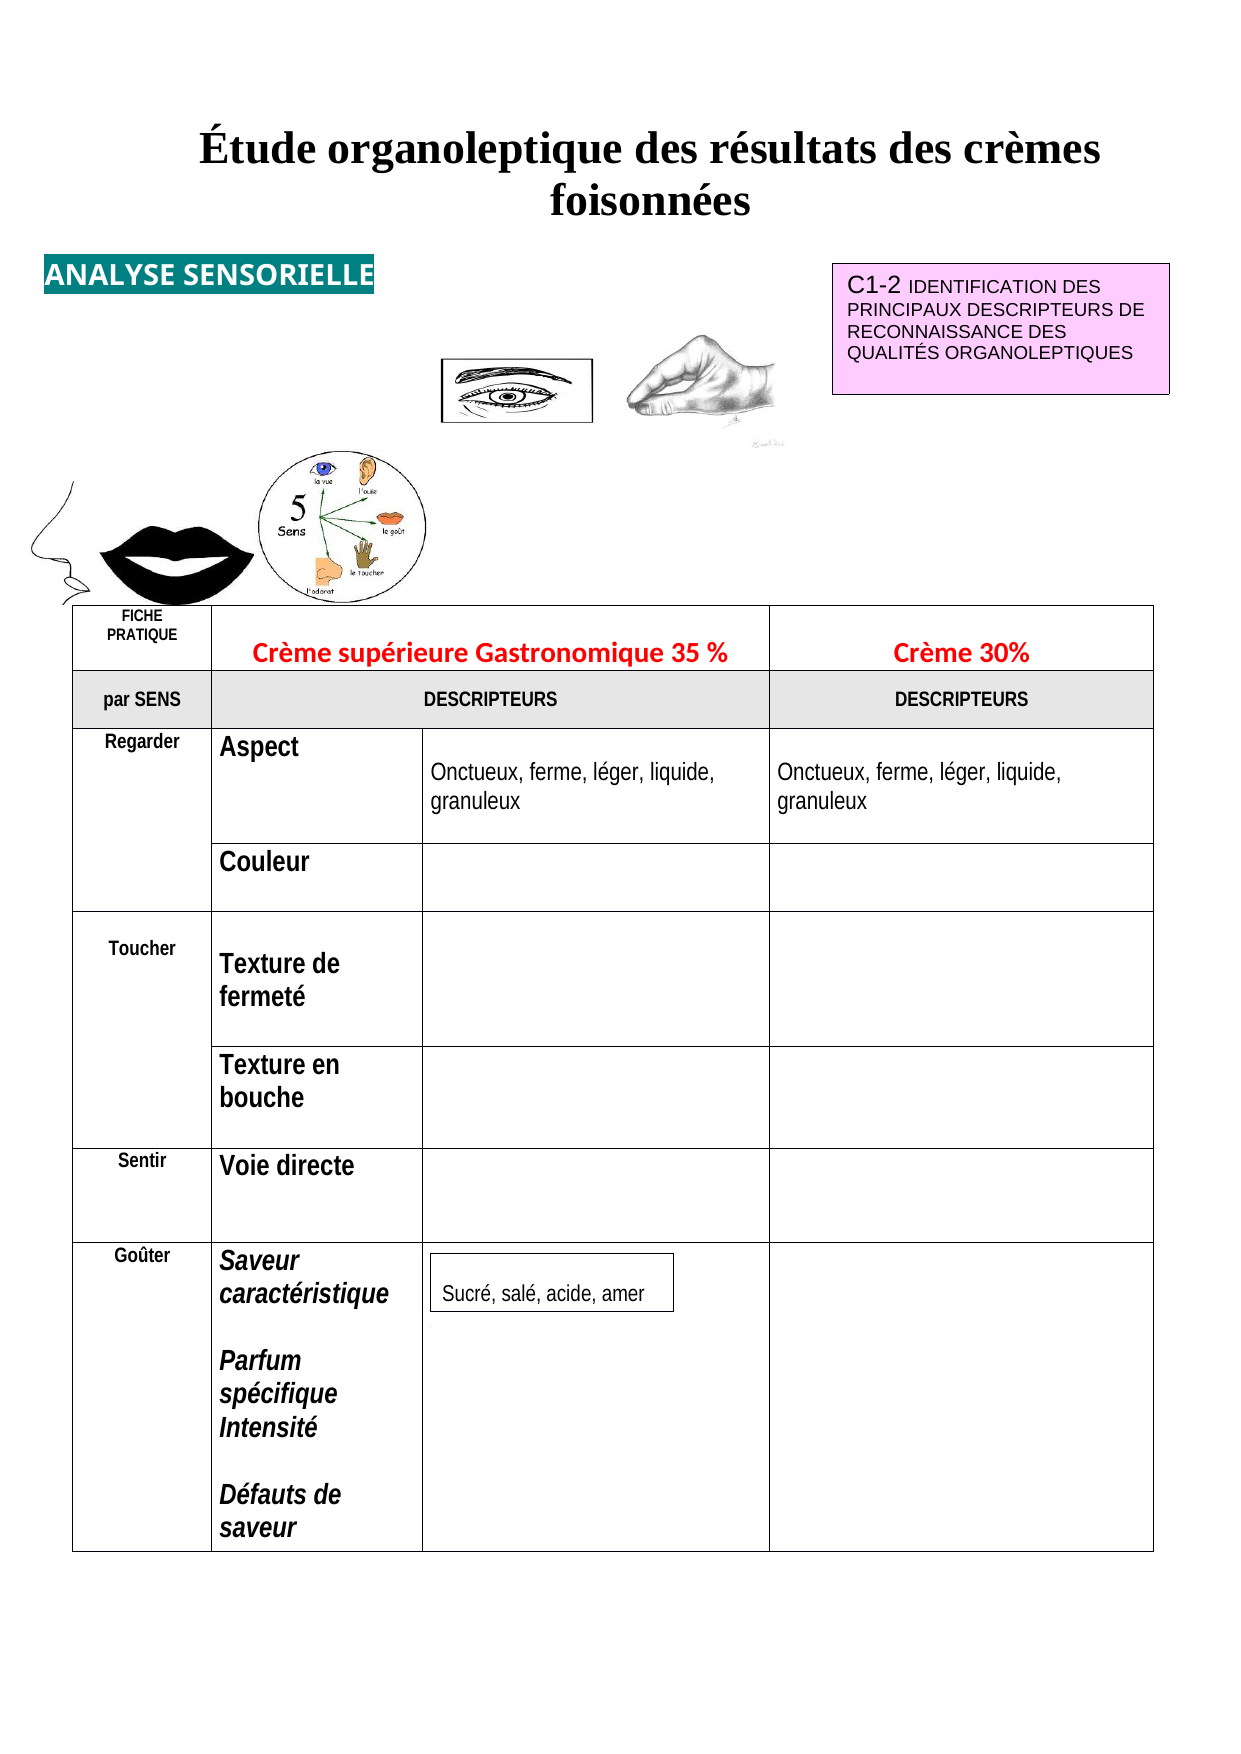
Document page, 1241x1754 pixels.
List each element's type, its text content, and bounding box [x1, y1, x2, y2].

table_cell Goûter [73, 1243, 211, 1551]
table_cell DESCRIPTEURS [212, 671, 769, 728]
table_cell Regarder [73, 729, 211, 911]
table_header Crème supérieure Gastronomique 35 % [212, 606, 769, 670]
table_cell [423, 912, 769, 1046]
table_cell Voie directe [212, 1149, 422, 1242]
table_cell * [423, 1243, 769, 1551]
text ANALYSE SENSORIELLE [44, 254, 1181, 294]
table_cell [423, 844, 769, 911]
table_cell par SENS [73, 671, 211, 728]
picture [29, 322, 791, 605]
table_cell Saveur caractéristique Parfum spécifique Intensité Défauts de saveur [212, 1243, 422, 1551]
text Étude organoleptique des résultats des crèmes foisonnées [119, 120, 1181, 226]
table_cell [770, 912, 1153, 1046]
table_cell [423, 1149, 769, 1242]
text C1-2 IDENTIFICATION DES PRINCIPAUX DESCRIPTEURS DE RECONNAISSANCE DES QUALITÉS ORGANOLEPTIQUEs [847, 270, 1154, 364]
table_cell [423, 1047, 769, 1147]
table_cell [770, 1047, 1153, 1147]
table_cell Texture en bouche [212, 1047, 422, 1147]
table_cell Couleur [212, 844, 422, 911]
table_cell DESCRIPTEURS [770, 671, 1153, 728]
table_cell [770, 1243, 1153, 1551]
table_header FICHE PRATIQUE [73, 606, 211, 670]
table_header Crème 30% [770, 606, 1153, 670]
table_cell Onctueux, ferme, léger, liquide, granuleux [423, 729, 769, 843]
table_header Sucré, salé, acide, amer [431, 1254, 673, 1311]
table_cell Onctueux, ferme, léger, liquide, granuleux [770, 729, 1153, 843]
table_cell Aspect [212, 729, 422, 843]
table_cell [770, 1149, 1153, 1242]
table_cell Toucher [73, 912, 211, 1147]
table_cell [770, 844, 1153, 911]
table_cell Texture de fermeté [212, 912, 422, 1046]
table_cell Sentir [73, 1149, 211, 1242]
